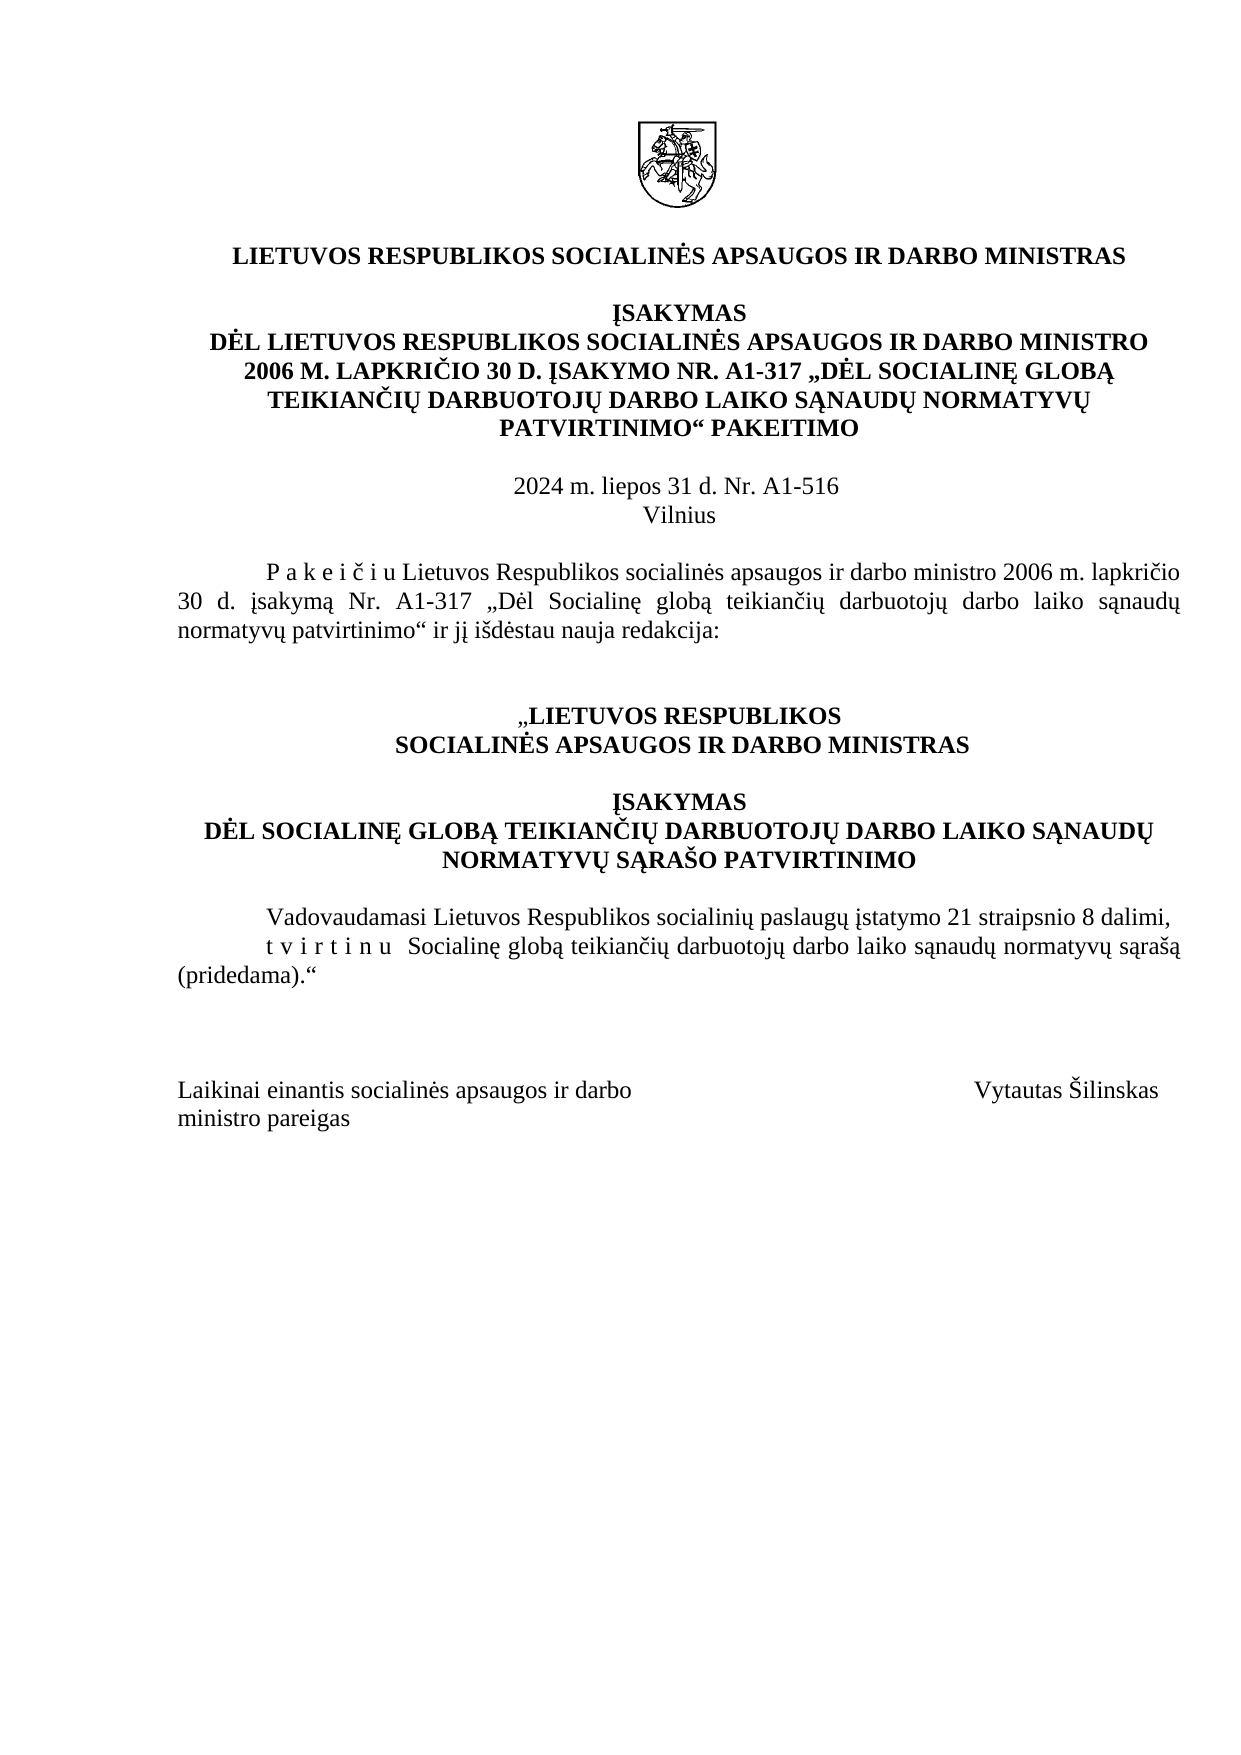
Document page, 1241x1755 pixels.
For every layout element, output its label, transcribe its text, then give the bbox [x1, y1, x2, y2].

text 2024 m. liepos 31 d. Nr. A1-516 [177, 471, 1181, 500]
text Pakeičiu Lietuvos Respublikos socialinės apsaugos ir darbo ministro 2006 m. lapkričio 30 d. įsakymą Nr. A1-317 „Dėl Socialinę globą teikiančių darbuotojų darbo laiko sąnaudų normatyvų patvirtinimo“ ir jį išdėstau nauja redakcija: [177, 557, 1181, 643]
text DĖL SOCIALINĘ GLOBĄ TEIKIANČIŲ DARBUOTOJŲ DARBO LAIKO SĄNAUDŲ NORMATYVŲ SĄRAŠO PATVIRTINIMO [177, 816, 1181, 873]
text t v i r t i n u Socialinę globą teikiančių darbuotojų darbo laiko sąnaudų normatyvų sąrašą (pridedama).“ [177, 931, 1181, 988]
text Laikinai einantis socialinės apsaugos ir darbo Vytautas Šilinskas [177, 1075, 1181, 1103]
text DĖL LIETUVOS RESPUBLIKOS SOCIALINĖS APSAUGOS IR DARBO MINISTRO [177, 327, 1181, 356]
text SOCIALINĖS APSAUGOS IR DARBO MINISTRAS [177, 730, 1181, 758]
text ministro pareigas [177, 1103, 1181, 1132]
text Vilnius [177, 500, 1181, 528]
text Vadovaudamasi Lietuvos Respublikos socialinių paslaugų įstatymo 21 straipsnio 8 dalimi, [177, 902, 1181, 931]
text 2006 M. LAPKRIČIO 30 D. ĮSAKYMO NR. A1-317 „DĖL SOCIALINĘ GLOBĄ TEIKIANČIŲ DARBUOTOJŲ DARBO LAIKO SĄNAUDŲ NORMATYVŲ PATVIRTINIMO“ PAKEITIMO [177, 356, 1181, 442]
text „LIETUVOS RESPUBLIKOS [177, 701, 1181, 730]
text ĮSAKYMAS [177, 298, 1181, 327]
text ĮSAKYMAS [177, 787, 1181, 816]
text LIETUVOS RESPUBLIKOS SOCIALINĖS APSAUGOS IR DARBO MINISTRAS [177, 241, 1181, 270]
